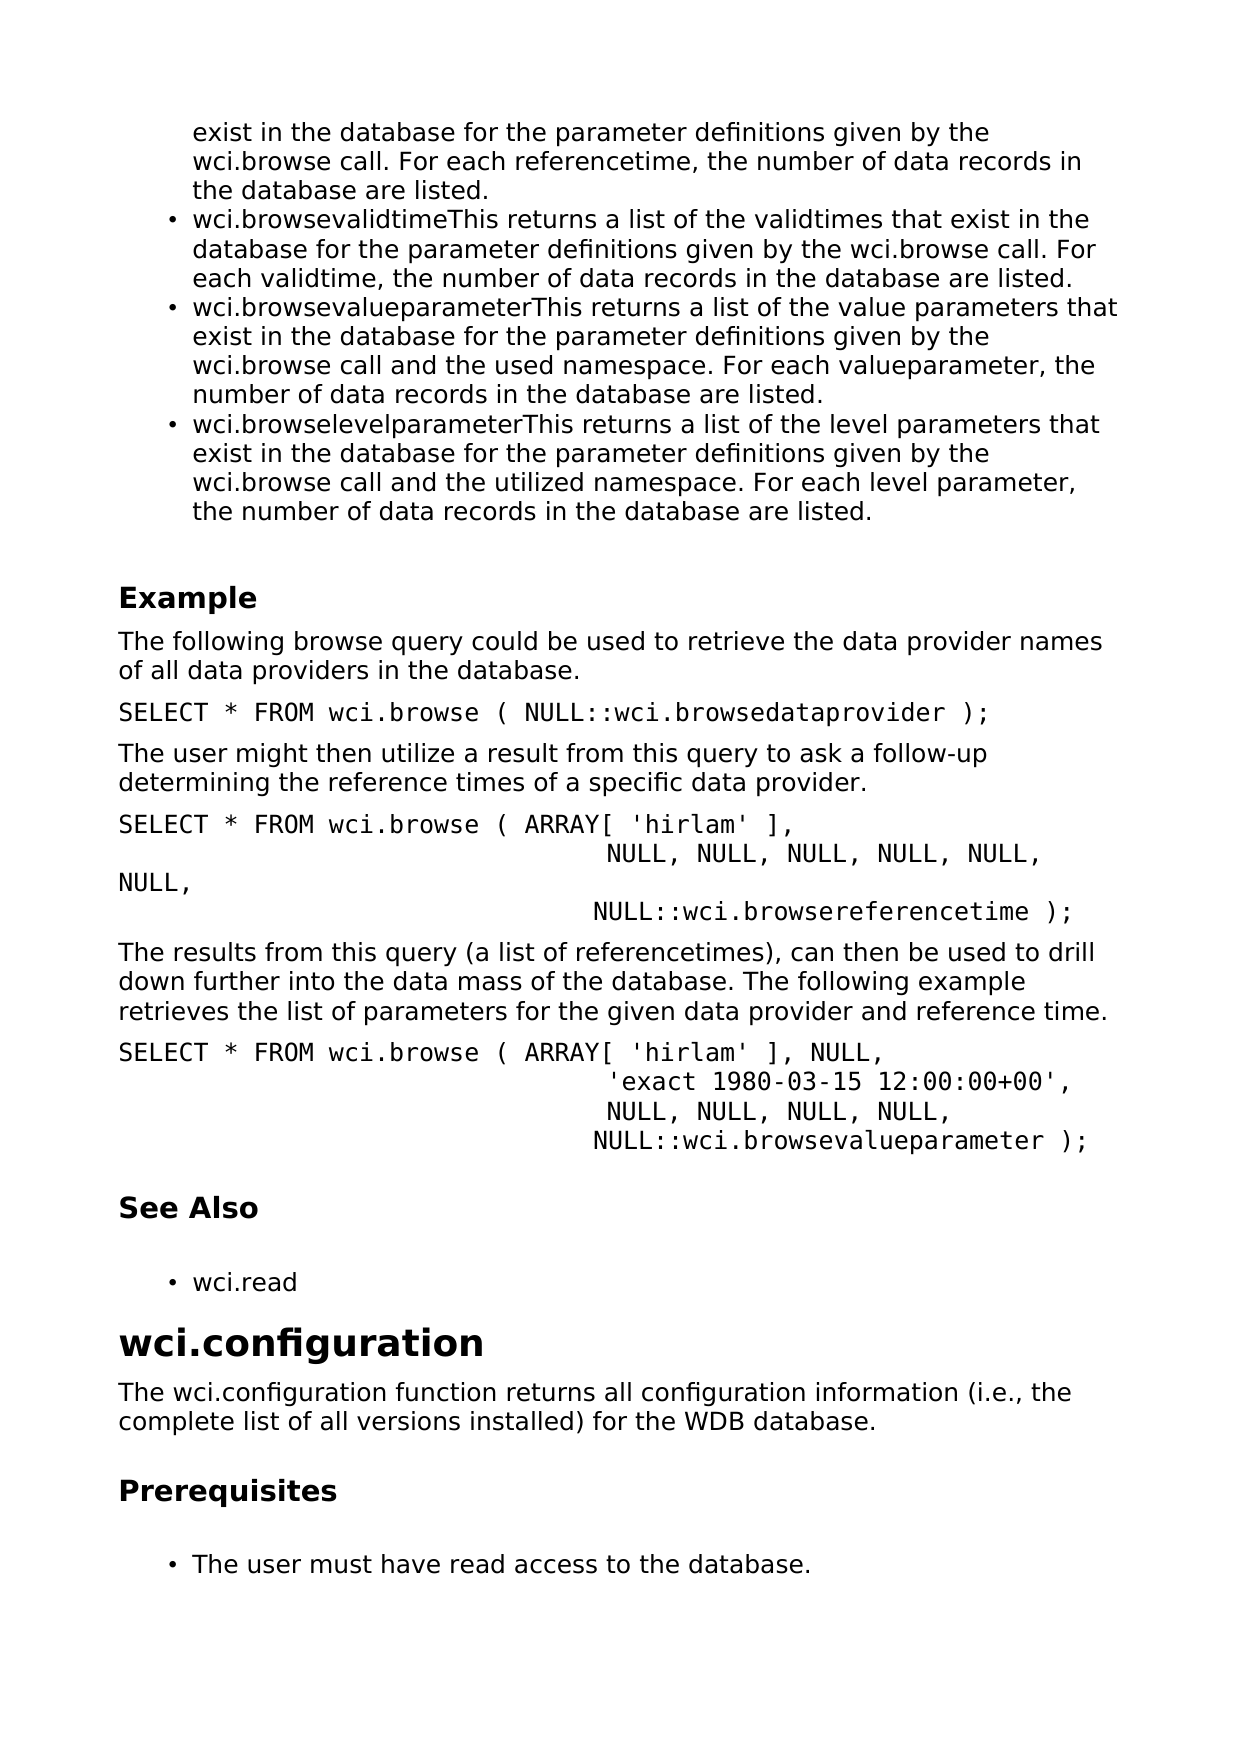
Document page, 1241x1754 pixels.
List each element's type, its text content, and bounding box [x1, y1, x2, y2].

list wci.browsevalidtimeThis returns a list of the validtimes that exist in the database for the parameter definitions given by the wci.browse call. For each validtime, the number of data records in the database are listed. [177, 206, 1122, 293]
text The wci.configuration function returns all configuration information (i.e., the complete list of all versions installed) for the WDB database. [118, 1378, 1122, 1436]
subtitle wci.configuration [118, 1322, 1122, 1366]
list exist in the database for the parameter definitions given by the wci.browse call. For each referencetime, the number of data records in the database are listed. [177, 118, 1122, 206]
subtitle See Also [118, 1192, 1122, 1226]
text The results from this query (a list of referencetimes), can then be used to drill down further into the data mass of the database. The following example retrieves the list of parameters for the given data provider and reference time. [118, 938, 1122, 1026]
list wci.browsevalueparameterThis returns a list of the value parameters that exist in the database for the parameter definitions given by the wci.browse call and the used namespace. For each valueparameter, the number of data records in the database are listed. [177, 293, 1122, 410]
text SELECT * FROM wci.browse ( ARRAY[ 'hirlam' ], NULL, 'exact 1980-03-15 12:00:00+00', NULL, NULL, NULL, NULL, NULL::wci.browsevalueparameter ); [118, 1038, 1122, 1155]
subtitle Prerequisites [118, 1474, 1122, 1508]
list wci.read [177, 1268, 1122, 1297]
text The user might then utilize a result from this query to ask a follow-up determining the reference times of a specific data provider. [118, 739, 1122, 797]
text SELECT * FROM wci.browse ( NULL::wci.browsedataprovider ); [118, 698, 1122, 727]
list wci.browselevelparameterThis returns a list of the level parameters that exist in the database for the parameter definitions given by the wci.browse call and the utilized namespace. For each level parameter, the number of data records in the database are listed. [177, 410, 1122, 526]
text The following browse query could be used to retrieve the data provider names of all data providers in the database. [118, 627, 1122, 686]
list The user must have read access to the database. [177, 1550, 1122, 1579]
subtitle Example [118, 581, 1122, 615]
text SELECT * FROM wci.browse ( ARRAY[ 'hirlam' ], NULL, NULL, NULL, NULL, NULL, NULL, NULL::wci.browsereferencetime ); [118, 810, 1122, 927]
